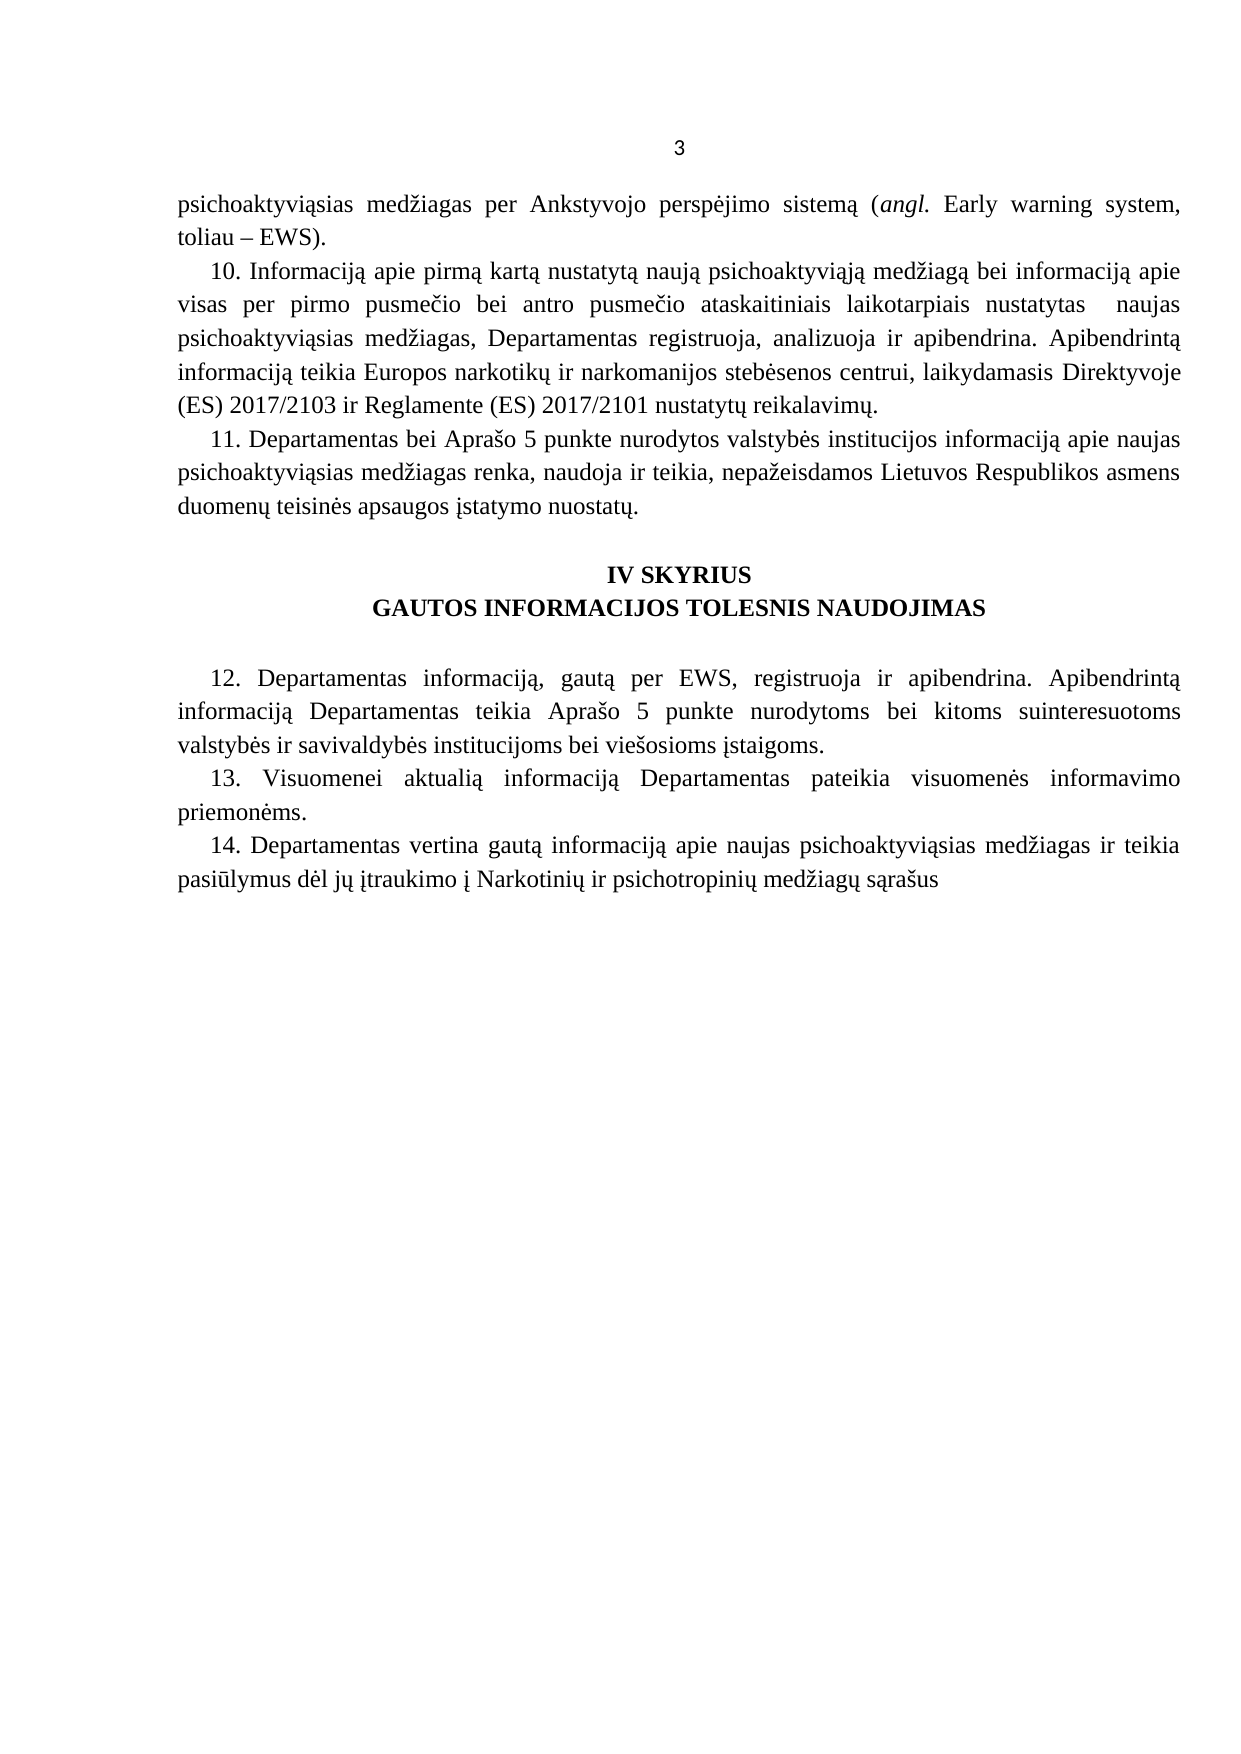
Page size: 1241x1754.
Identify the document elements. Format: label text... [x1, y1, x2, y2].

text GAUTOS INFORMACIJOS tolesnis naudojimas [177, 593, 1181, 622]
text 13. Visuomenei aktualią informaciją Departamentas pateikia visuomenės informavimo priemonėms. [177, 763, 1181, 826]
text 12. Departamentas informaciją, gautą per EWS, registruoja ir apibendrina. Apibendrintą informaciją Departamentas teikia Aprašo 5 punkte nurodytoms bei kitoms suinteresuotoms valstybės ir savivaldybės institucijoms bei viešosioms įstaigoms. [177, 663, 1181, 758]
text 11. Departamentas bei Aprašo 5 punkte nurodytos valstybės institucijos informaciją apie naujas psichoaktyviąsias medžiagas renka, naudoja ir teikia, nepažeisdamos Lietuvos Respublikos asmens duomenų teisinės apsaugos įstatymo nuostatų. [177, 424, 1181, 519]
text 14. Departamentas vertina gautą informaciją apie naujas psichoaktyviąsias medžiagas ir teikia pasiūlymus dėl jų įtraukimo į Narkotinių ir psichotropinių medžiagų sąrašus [177, 830, 1181, 893]
text 10. Informaciją apie pirmą kartą nustatytą naują psichoaktyviąją medžiagą bei informaciją apie visas per pirmo pusmečio bei antro pusmečio ataskaitiniais laikotarpiais nustatytas naujas psichoaktyviąsias medžiagas, Departamentas registruoja, analizuoja ir apibendrina. Apibendrintą informaciją teikia Europos narkotikų ir narkomanijos stebėsenos centrui, laikydamasis Direktyvoje (ES) 2017/2103 ir Reglamente (ES) 2017/2101 nustatytų reikalavimų. [177, 256, 1181, 419]
text IV skyrius [177, 560, 1181, 589]
text psichoaktyviąsias medžiagas per Ankstyvojo perspėjimo sistemą (angl. Early warning system, toliau – EWS). [177, 189, 1181, 251]
